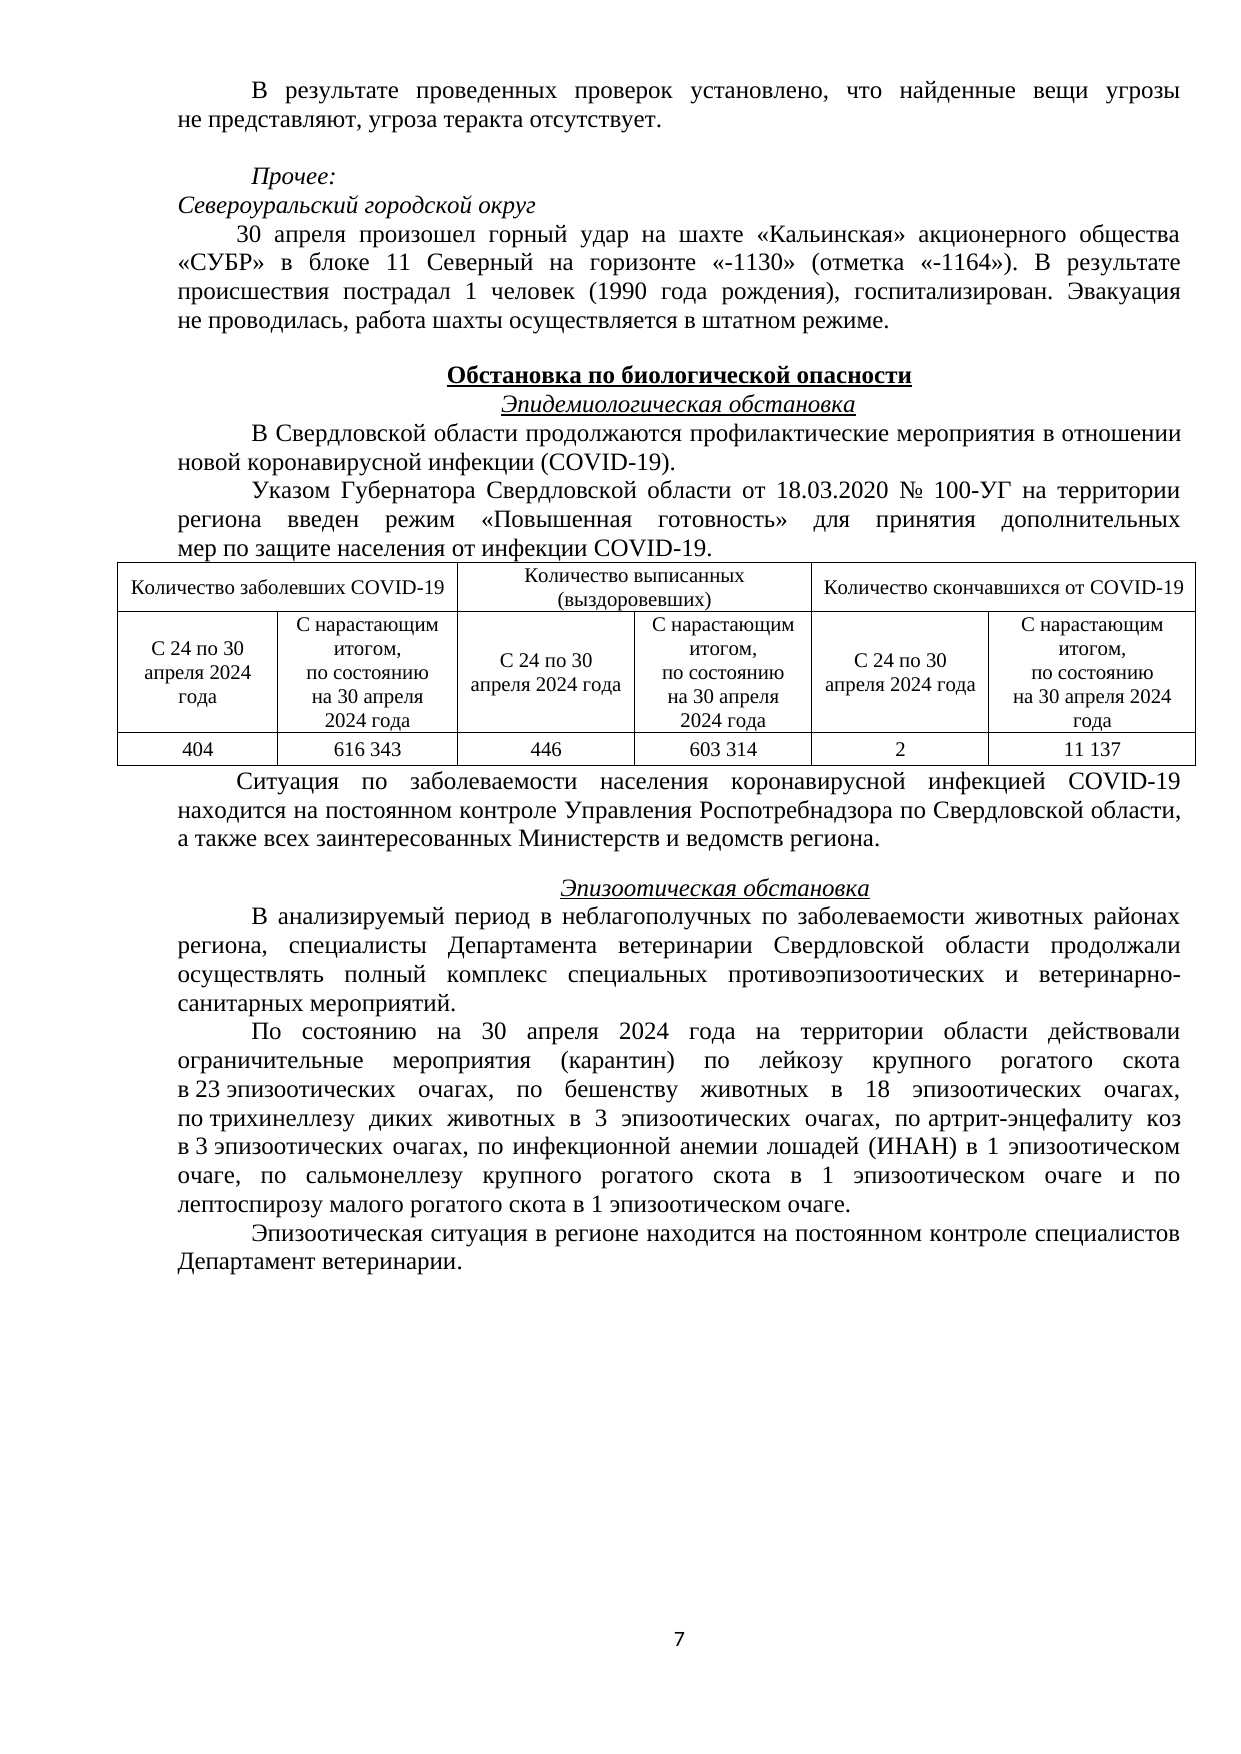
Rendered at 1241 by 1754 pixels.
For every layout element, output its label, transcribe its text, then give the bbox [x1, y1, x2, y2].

table_cell С нарастающим итогом, по состоянию на 30 апреля 2024 года [989, 612, 1195, 732]
table_header Количество заболевших COVID-19 [118, 563, 457, 611]
text По состоянию на 30 апреля 2024 года на территории области действовали ограничительные мероприятия (карантин) по лейкозу крупного рогатого скота в 23 эпизоотических очагах, по бешенству животных в 18 эпизоотических очагах, по трихинеллезу диких животных в 3 эпизоотических очагах, по артрит-энцефалиту коз в 3 эпизоотических очагах, по инфекционной анемии лошадей (ИНАН) в 1 эпизоотическом очаге, по сальмонеллезу крупного рогатого скота в 1 эпизоотическом очаге и по лептоспирозу малого рогатого скота в 1 эпизоотическом очаге. [177, 1016, 1181, 1218]
text Эпизоотическая ситуация в регионе находится на постоянном контроле специалистов Департамент ветеринарии. [177, 1218, 1181, 1275]
text Эпидемиологическая обстановка [177, 389, 1181, 418]
text Эпизоотическая обстановка [177, 873, 1181, 901]
table_cell 616 343 [278, 733, 457, 765]
table_cell 11 137 [989, 733, 1195, 765]
text Указом Губернатора Свердловской области от 18.03.2020 № 100-УГ на территории региона введен режим «Повышенная готовность» для принятия дополнительных мер по защите населения от инфекции COVID-19. [177, 475, 1181, 562]
table_cell 2 [812, 733, 988, 765]
table_cell С нарастающим итогом, по состоянию на 30 апреля 2024 года [635, 612, 811, 732]
table_cell С 24 по 30 апреля 2024 года [458, 612, 634, 732]
table_cell 404 [118, 733, 277, 765]
table_header Количество скончавшихся от COVID-19 [812, 563, 1195, 611]
table_cell С нарастающим итогом, по состоянию на 30 апреля 2024 года [278, 612, 457, 732]
text В анализируемый период в неблагополучных по заболеваемости животных районах региона, специалисты Департамента ветеринарии Свердловской области продолжали осуществлять полный комплекс специальных противоэпизоотических и ветеринарно-санитарных мероприятий. [177, 901, 1181, 1016]
text 30 апреля произошел горный удар на шахте «Кальинская» акционерного общества «СУБР» в блоке 11 Северный на горизонте «-1130» (отметка «-1164»). В результате происшествия пострадал 1 человек (1990 года рождения), госпитализирован. Эвакуация не проводилась, работа шахты осуществляется в штатном режиме. [177, 219, 1181, 334]
table_cell 603 314 [635, 733, 811, 765]
text Обстановка по биологической опасности [177, 360, 1181, 389]
text Прочее: [177, 161, 1181, 190]
table_cell 446 [458, 733, 634, 765]
table_cell С 24 по 30 апреля 2024 года [812, 612, 988, 732]
table_header Количество выписанных (выздоровевших) [458, 563, 811, 611]
table_cell С 24 по 30 апреля 2024 года [118, 612, 277, 732]
text Ситуация по заболеваемости населения коронавирусной инфекцией COVID-19 находится на постоянном контроле Управления Роспотребнадзора по Свердловской области, а также всех заинтересованных Министерств и ведомств региона. [177, 766, 1181, 852]
text В Свердловской области продолжаются профилактические мероприятия в отношении новой коронавирусной инфекции (COVID-19). [177, 418, 1181, 475]
text В результате проведенных проверок установлено, что найденные вещи угрозы не представляют, угроза теракта отсутствует. [177, 75, 1181, 132]
text Североуральский городской округ [177, 190, 1181, 219]
